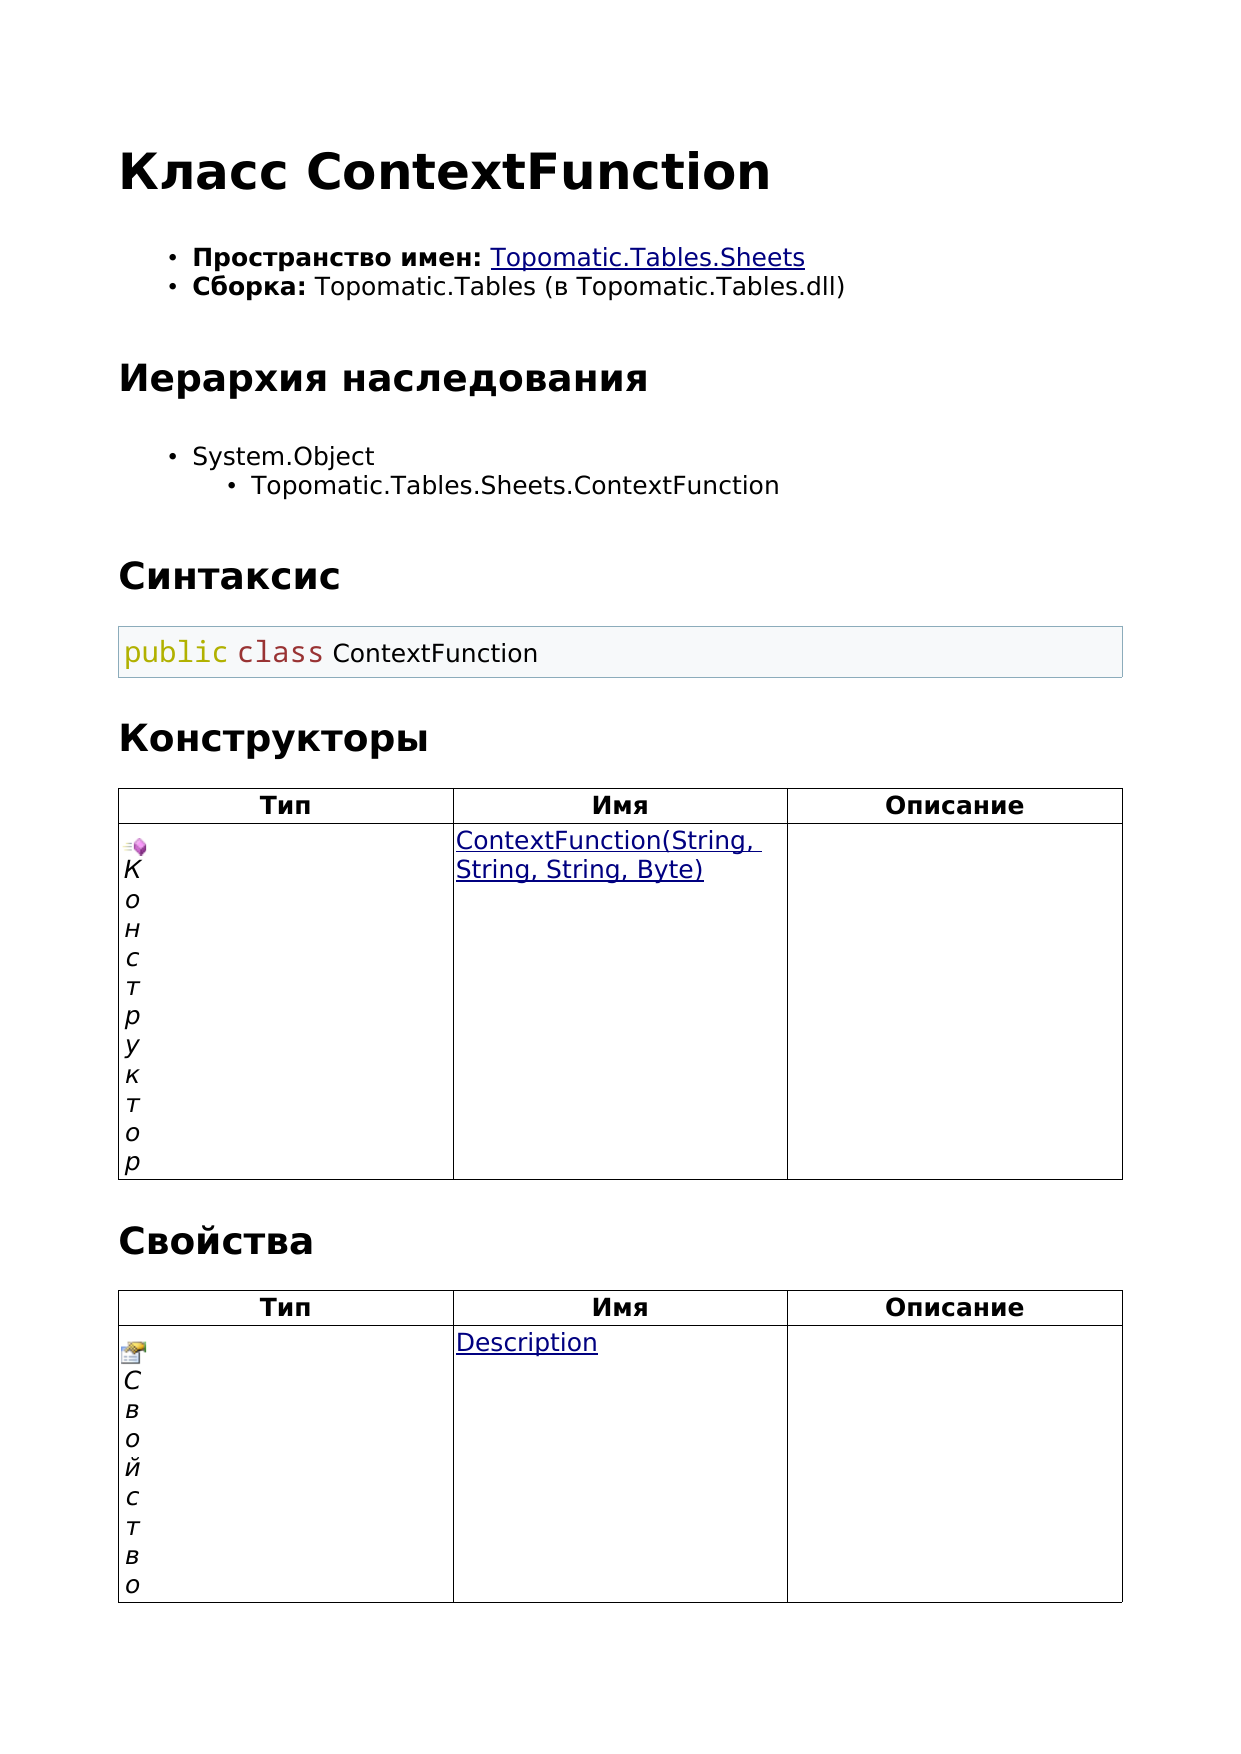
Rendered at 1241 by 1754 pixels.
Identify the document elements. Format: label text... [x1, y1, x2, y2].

table_cell [788, 1326, 1122, 1602]
subtitle Свойства [118, 1219, 1122, 1263]
table_header Имя [454, 1291, 787, 1325]
table_header Тип [119, 789, 453, 823]
table_header Имя [454, 789, 787, 823]
table_header Тип [119, 1291, 453, 1325]
list Topomatic.Tables.Sheets.ContextFunction [236, 471, 1122, 500]
list Пространство имен: Topomatic.Tables.Sheets [177, 243, 1122, 272]
table_cell [119, 824, 453, 1179]
subtitle Синтаксис [118, 554, 1122, 598]
table_cell [788, 824, 1122, 1179]
subtitle Иерархия наследования [118, 356, 1122, 400]
table_cell ContextFunction(String, String, String, Byte) [454, 824, 787, 1179]
table_header public class ContextFunction [119, 627, 1122, 677]
subtitle Класс ContextFunction [118, 143, 1122, 201]
list System.Object [177, 442, 1122, 471]
table_header Описание [788, 789, 1122, 823]
subtitle Конструкторы [118, 717, 1122, 761]
table_cell [119, 1326, 453, 1602]
picture [121, 1340, 147, 1366]
list Сборка: Topomatic.Tables (в Topomatic.Tables.dll) [177, 272, 1122, 302]
table_cell Description [454, 1326, 787, 1602]
table_header Описание [788, 1291, 1122, 1325]
picture [121, 838, 147, 856]
